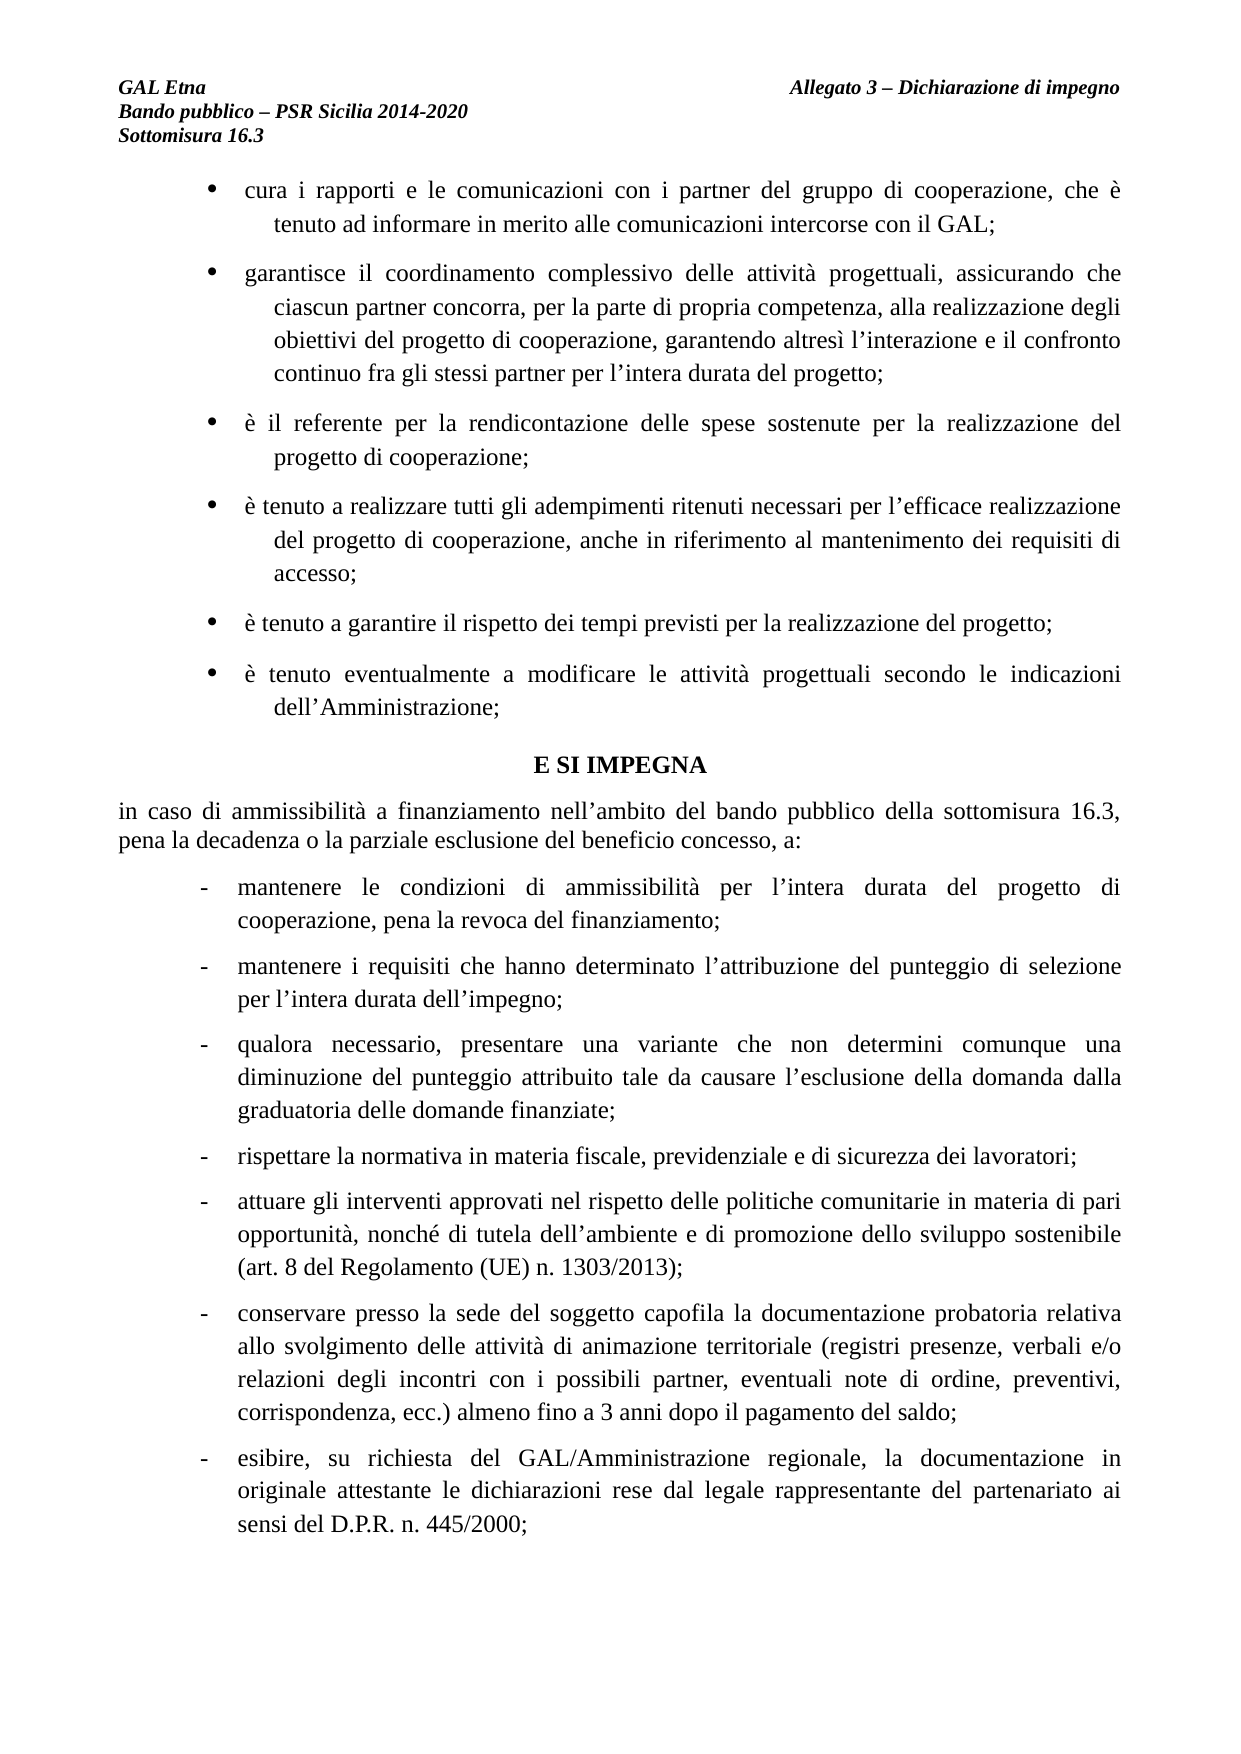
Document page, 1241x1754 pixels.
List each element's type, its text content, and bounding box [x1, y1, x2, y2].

list garantisce il coordinamento complessivo delle attività progettuali, assicurando che ciascun partner concorra, per la parte di propria competenza, alla realizzazione degli obiettivi del progetto di cooperazione, garantendo altresì l’interazione e il confronto continuo fra gli stessi partner per l’intera durata del progetto; [207, 254, 1122, 387]
list esibire, su richiesta del GAL/Amministrazione regionale, la documentazione in originale attestante le dichiarazioni rese dal legale rappresentante del partenariato ai sensi del D.P.R. n. 445/2000; [200, 1443, 1122, 1537]
list cura i rapporti e le comunicazioni con i partner del gruppo di cooperazione, che è tenuto ad informare in merito alle comunicazioni intercorse con il GAL; [207, 171, 1122, 238]
list è tenuto a garantire il rispetto dei tempi previsti per la realizzazione del progetto; [207, 604, 1122, 637]
list mantenere le condizioni di ammissibilità per l’intera durata del progetto di cooperazione, pena la revoca del finanziamento; [200, 872, 1122, 934]
list attuare gli interventi approvati nel rispetto delle politiche comunitarie in materia di pari opportunità, nonché di tutela dell’ambiente e di promozione dello sviluppo sostenibile (art. 8 del Regolamento (UE) n. 1303/2013); [200, 1186, 1122, 1281]
text E SI IMPEGNA [118, 751, 1122, 779]
list è il referente per la rendicontazione delle spese sostenute per la realizzazione del progetto di cooperazione; [207, 404, 1122, 471]
list qualora necessario, presentare una variante che non determini comunque una diminuzione del punteggio attribuito tale da causare l’esclusione della domanda dalla graduatoria delle domande finanziate; [200, 1029, 1122, 1124]
list è tenuto a realizzare tutti gli adempimenti ritenuti necessari per l’efficace realizzazione del progetto di cooperazione, anche in riferimento al mantenimento dei requisiti di accesso; [207, 487, 1122, 587]
list mantenere i requisiti che hanno determinato l’attribuzione del punteggio di selezione per l’intera durata dell’impegno; [200, 951, 1122, 1013]
list è tenuto eventualmente a modificare le attività progettuali secondo le indicazioni dell’Amministrazione; [207, 655, 1122, 721]
list conservare presso la sede del soggetto capofila la documentazione probatoria relativa allo svolgimento delle attività di animazione territoriale (registri presenze, verbali e/o relazioni degli incontri con i possibili partner, eventuali note di ordine, preventivi, corrispondenza, ecc.) almeno fino a 3 anni dopo il pagamento del saldo; [200, 1298, 1122, 1426]
text in caso di ammissibilità a finanziamento nell’ambito del bando pubblico della sottomisura 16.3, pena la decadenza o la parziale esclusione del beneficio concesso, a: [118, 796, 1122, 853]
list rispettare la normativa in materia fiscale, previdenziale e di sicurezza dei lavoratori; [200, 1141, 1122, 1170]
